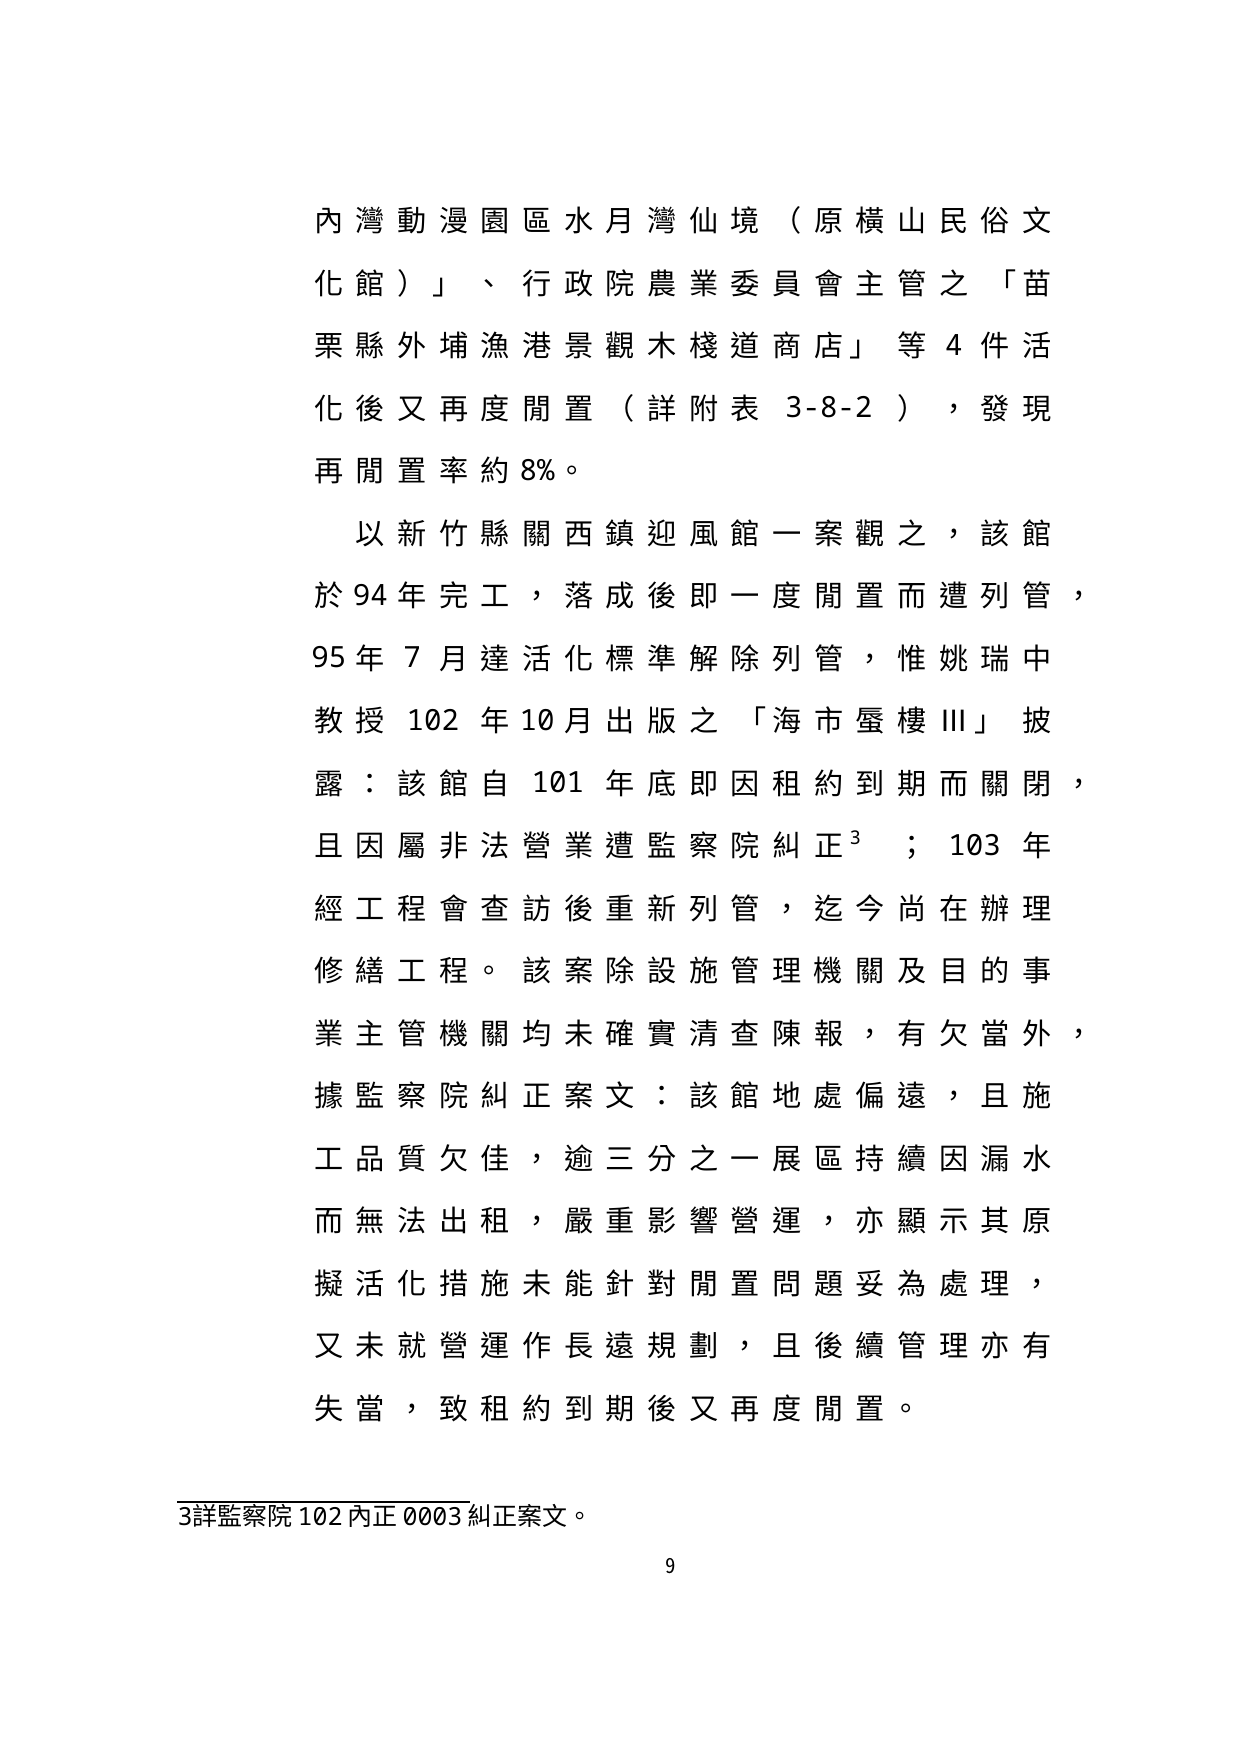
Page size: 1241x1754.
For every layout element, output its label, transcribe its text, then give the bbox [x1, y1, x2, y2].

text 詳監察院102內正0003糾正案文。 [177, 1502, 1063, 1532]
text 內灣動漫園區水月灣仙境（原橫山民俗文化館）」、行政院農業委員會主管之「苗栗縣外埔漁港景觀木棧道商店」等4件活化後又再度閒置（詳附表3-8-2），發現再閒置率約8%。 [271, 177, 1058, 490]
text 以新竹縣關西鎮迎風館一案觀之，該館於94年完工，落成後即一度閒置而遭列管，95年7月達活化標準解除列管，惟姚瑞中教授102年10月出版之「海市蜃樓Ⅲ」披露：該館自101年底即因租約到期而關閉，且因屬非法營業遭監察院糾正；103年經工程會查訪後重新列管，迄今尚在辦理修繕工程。該案除設施管理機關及目的事業主管機關均未確實清查陳報，有欠當外，據監察院糾正案文：該館地處偏遠，且施工品質欠佳，逾三分之一展區持續因漏水而無法出租，嚴重影響營運，亦顯示其原擬活化措施未能針對閒置問題妥為處理，又未就營運作長遠規劃，且後續管理亦有失當，致租約到期後又再度閒置。 [271, 490, 1058, 1427]
